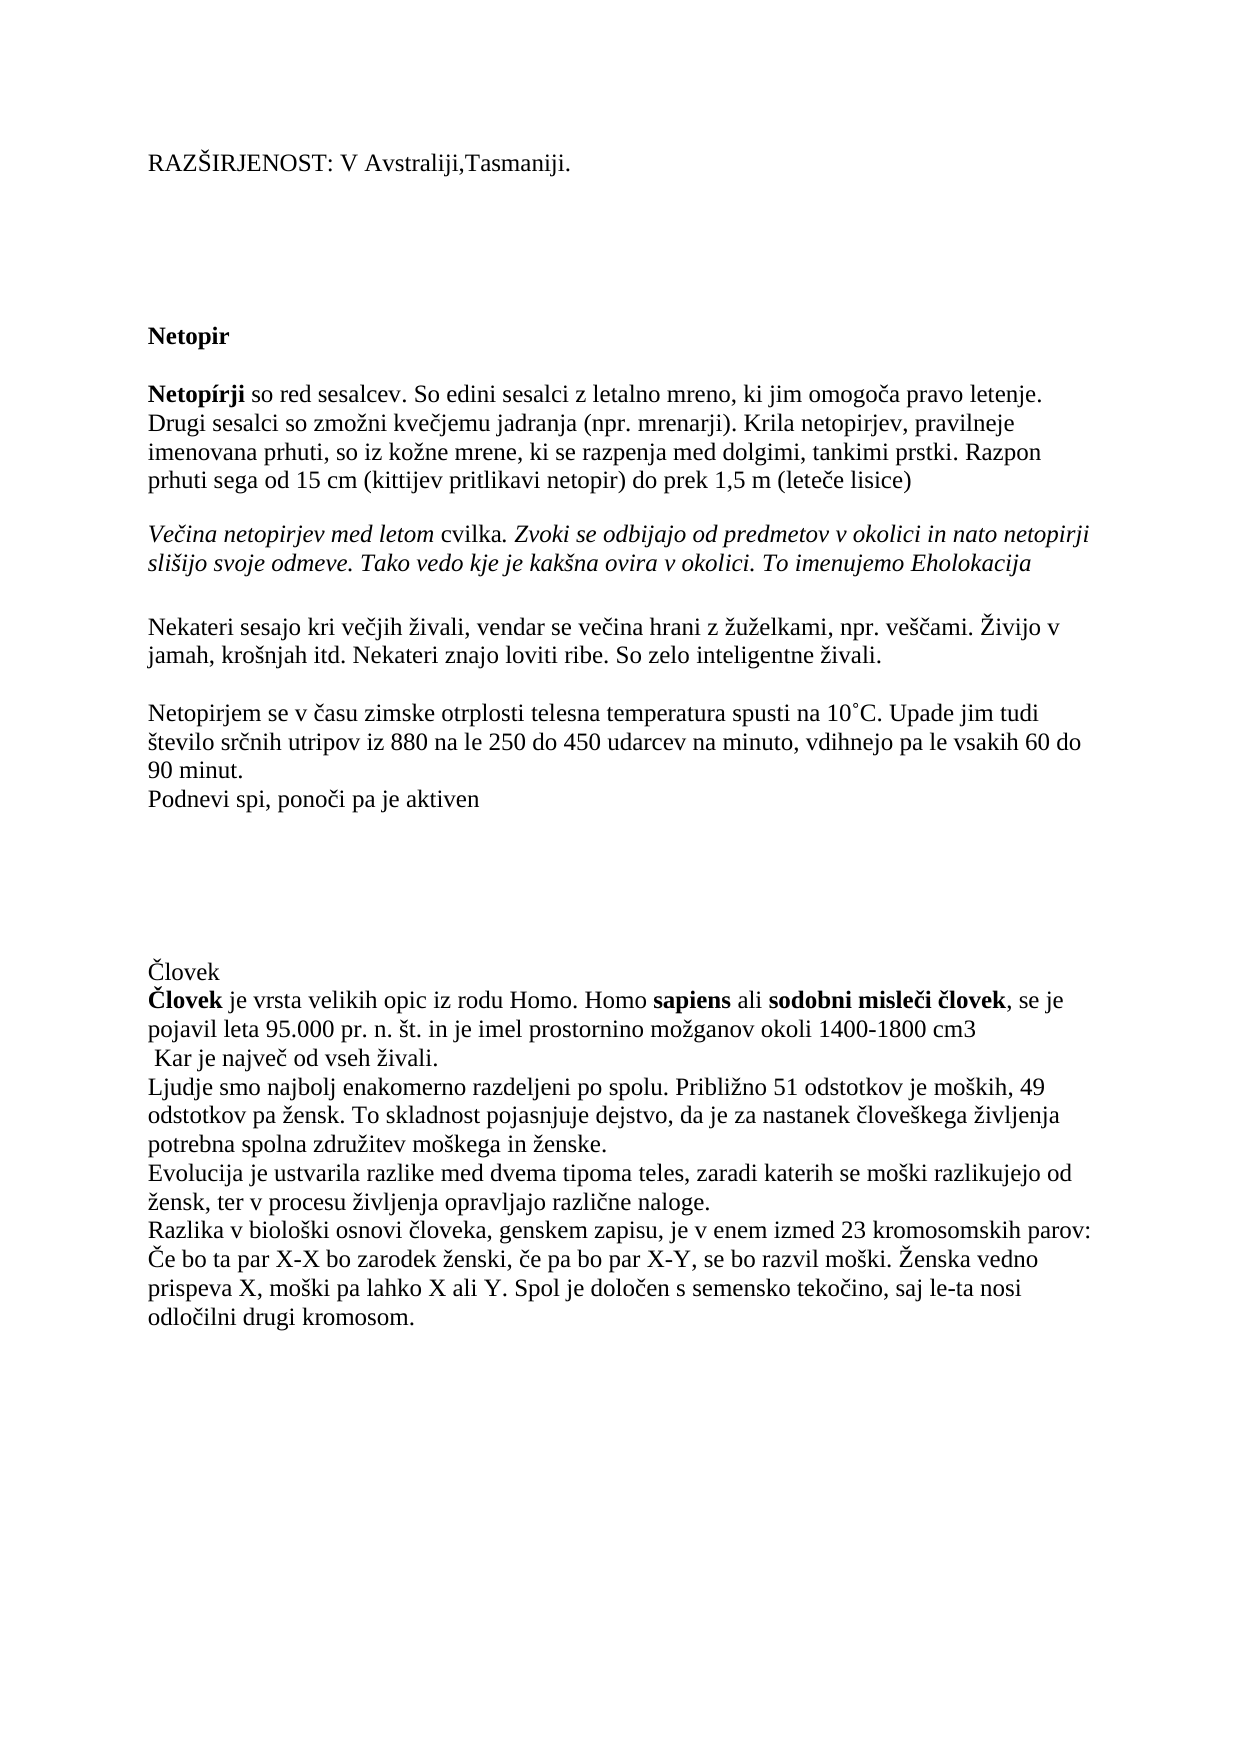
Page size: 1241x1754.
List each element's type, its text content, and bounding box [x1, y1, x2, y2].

text Podnevi spi, ponoči pa je aktiven [148, 784, 1093, 813]
text Kar je največ od vseh živali. [148, 1043, 1093, 1072]
text Netopírji so red sesalcev. So edini sesalci z letalno mreno, ki jim omogoča pravo letenje. Drugi sesalci so zmožni kvečjemu jadranja (npr. mrenarji). Krila netopirjev, pravilneje imenovana prhuti, so iz kožne mrene, ki se razpenja med dolgimi, tankimi prstki. Razpon prhuti sega od 15 cm (kittijev pritlikavi netopir) do prek 1,5 m (leteče lisice) [148, 379, 1093, 494]
text RAZŠIRJENOST: V Avstraliji,Tasmaniji. [148, 148, 1093, 176]
subtitle Netopir [148, 321, 1093, 350]
text Človek [148, 957, 1093, 986]
text Nekateri sesajo kri večjih živali, vendar se večina hrani z žuželkami, npr. veščami. Živijo v jamah, krošnjah itd. Nekateri znajo loviti ribe. So zelo inteligentne živali. [148, 612, 1093, 669]
text Ljudje smo najbolj enakomerno razdeljeni po spolu. Približno 51 odstotkov je moških, 49 odstotkov pa žensk. To skladnost pojasnjuje dejstvo, da je za nastanek človeškega življenja potrebna spolna združitev moškega in ženske. [148, 1072, 1093, 1158]
subtitle Večina netopirjev med letom cvilka. Zvoki se odbijajo od predmetov v okolici in nato netopirji slišijo svoje odmeve. Tako vedo kje je kakšna ovira v okolici. To imenujemo Eholokacija [148, 519, 1093, 577]
text Netopirjem se v času zimske otrplosti telesna temperatura spusti na 10˚C. Upade jim tudi število srčnih utripov iz 880 na le 250 do 450 udarcev na minuto, vdihnejo pa le vsakih 60 do 90 minut. [148, 698, 1093, 784]
text Evolucija je ustvarila razlike med dvema tipoma teles, zaradi katerih se moški razlikujejo od žensk, ter v procesu življenja opravljajo različne naloge. [148, 1158, 1093, 1216]
text Razlika v biološki osnovi človeka, genskem zapisu, je v enem izmed 23 kromosomskih parov: Če bo ta par X-X bo zarodek ženski, če pa bo par X-Y, se bo razvil moški. Ženska vedno prispeva X, moški pa lahko X ali Y. Spol je določen s semensko tekočino, saj le-ta nosi odločilni drugi kromosom. [148, 1216, 1093, 1331]
text Človek je vrsta velikih opic iz rodu Homo. Homo sapiens ali sodobni misleči človek, se je pojavil leta 95.000 pr. n. št. in je imel prostornino možganov okoli 1400-1800 cm3 [148, 986, 1093, 1043]
